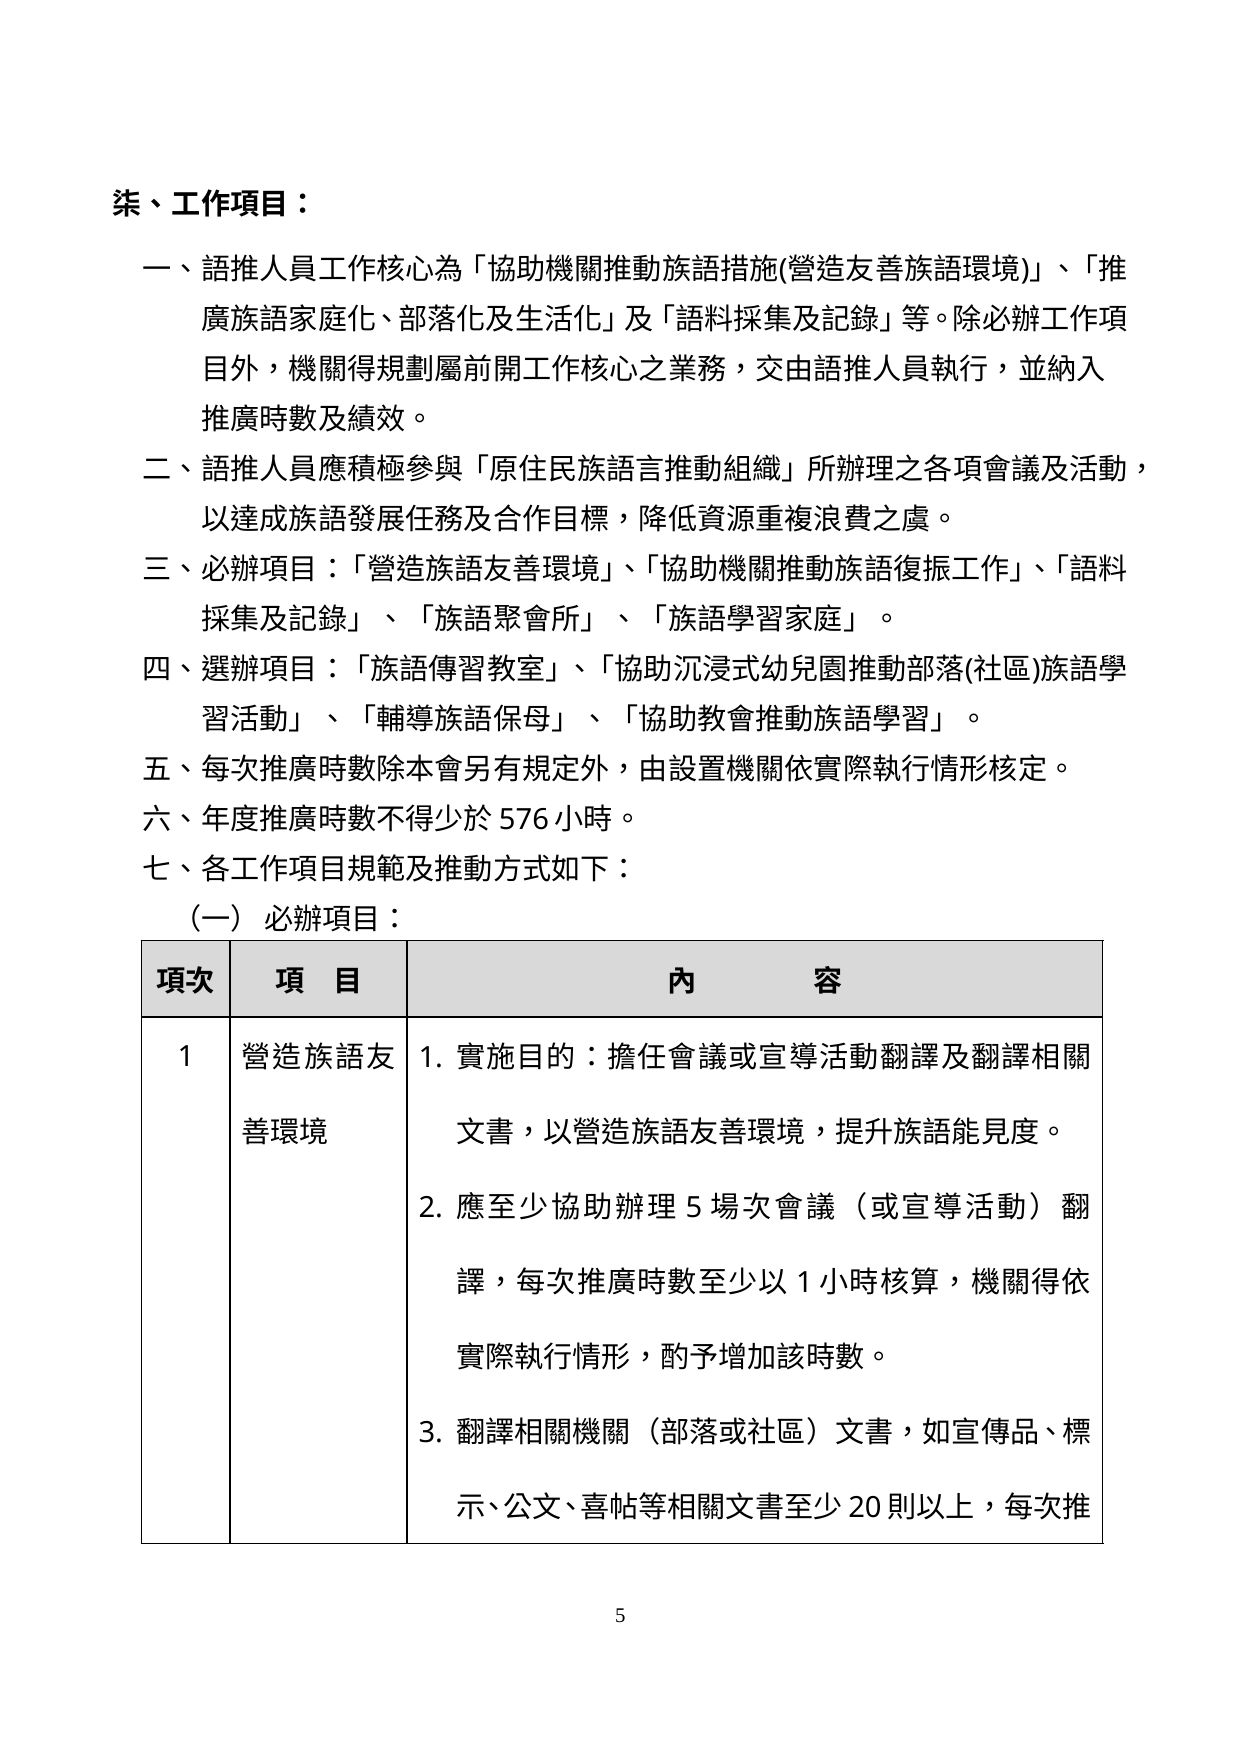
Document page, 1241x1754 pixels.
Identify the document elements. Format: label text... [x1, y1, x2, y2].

list 必辦項目：「營造族語友善環境」、「協助機關推動族語復振工作」、「語料採集及記錄」、「族語聚會所」、「族語學習家庭」。 [142, 539, 1128, 639]
list 每次推廣時數除本會另有規定外，由設置機關依實際執行情形核定。 [142, 739, 1128, 789]
list 語推人員應積極參與「原住民族語言推動組織」所辦理之各項會議及活動，以達成族語發展任務及合作目標，降低資源重複浪費之虞。 [142, 439, 1128, 539]
table_header 內 容 [408, 941, 1102, 1016]
list 語推人員工作核心為「協助機關推動族語措施(營造友善族語環境)」、「推廣族語家庭化、部落化及生活化」及「語料採集及記錄」等。除必辦工作項目外，機關得規劃屬前開工作核心之業務，交由語推人員執行，並納入推廣時數及績效。 [142, 239, 1128, 439]
list 各工作項目規範及推動方式如下： [142, 839, 1128, 889]
table_header 項 目 [231, 941, 406, 1016]
list 必辦項目： [172, 889, 1128, 939]
table_cell 1 [142, 1018, 229, 1543]
list 選辦項目：「族語傳習教室」、「協助沉浸式幼兒園推動部落(社區)族語學習活動」、「輔導族語保母」、「協助教會推動族語學習」。 [142, 639, 1128, 739]
list 工作項目： [112, 164, 1128, 239]
table_header 項次 [142, 941, 229, 1016]
list 年度推廣時數不得少於576小時。 [142, 789, 1128, 839]
table_cell 實施目的：擔任會議或宣導活動翻譯及翻譯相關文書，以營造族語友善環境，提升族語能見度。 應至少協助辦理5場次會議（或宣導活動）翻譯，每次推廣時數至少以1小時核算，機關得依實際執行情形，酌予增加該時數。 翻譯相關機關（部落或社區）文書，如宣傳品、標示、公文、喜帖等相關文書至少20則以上，每次推 [408, 1018, 1102, 1543]
table_cell 營造族語友善環境 [231, 1018, 406, 1543]
